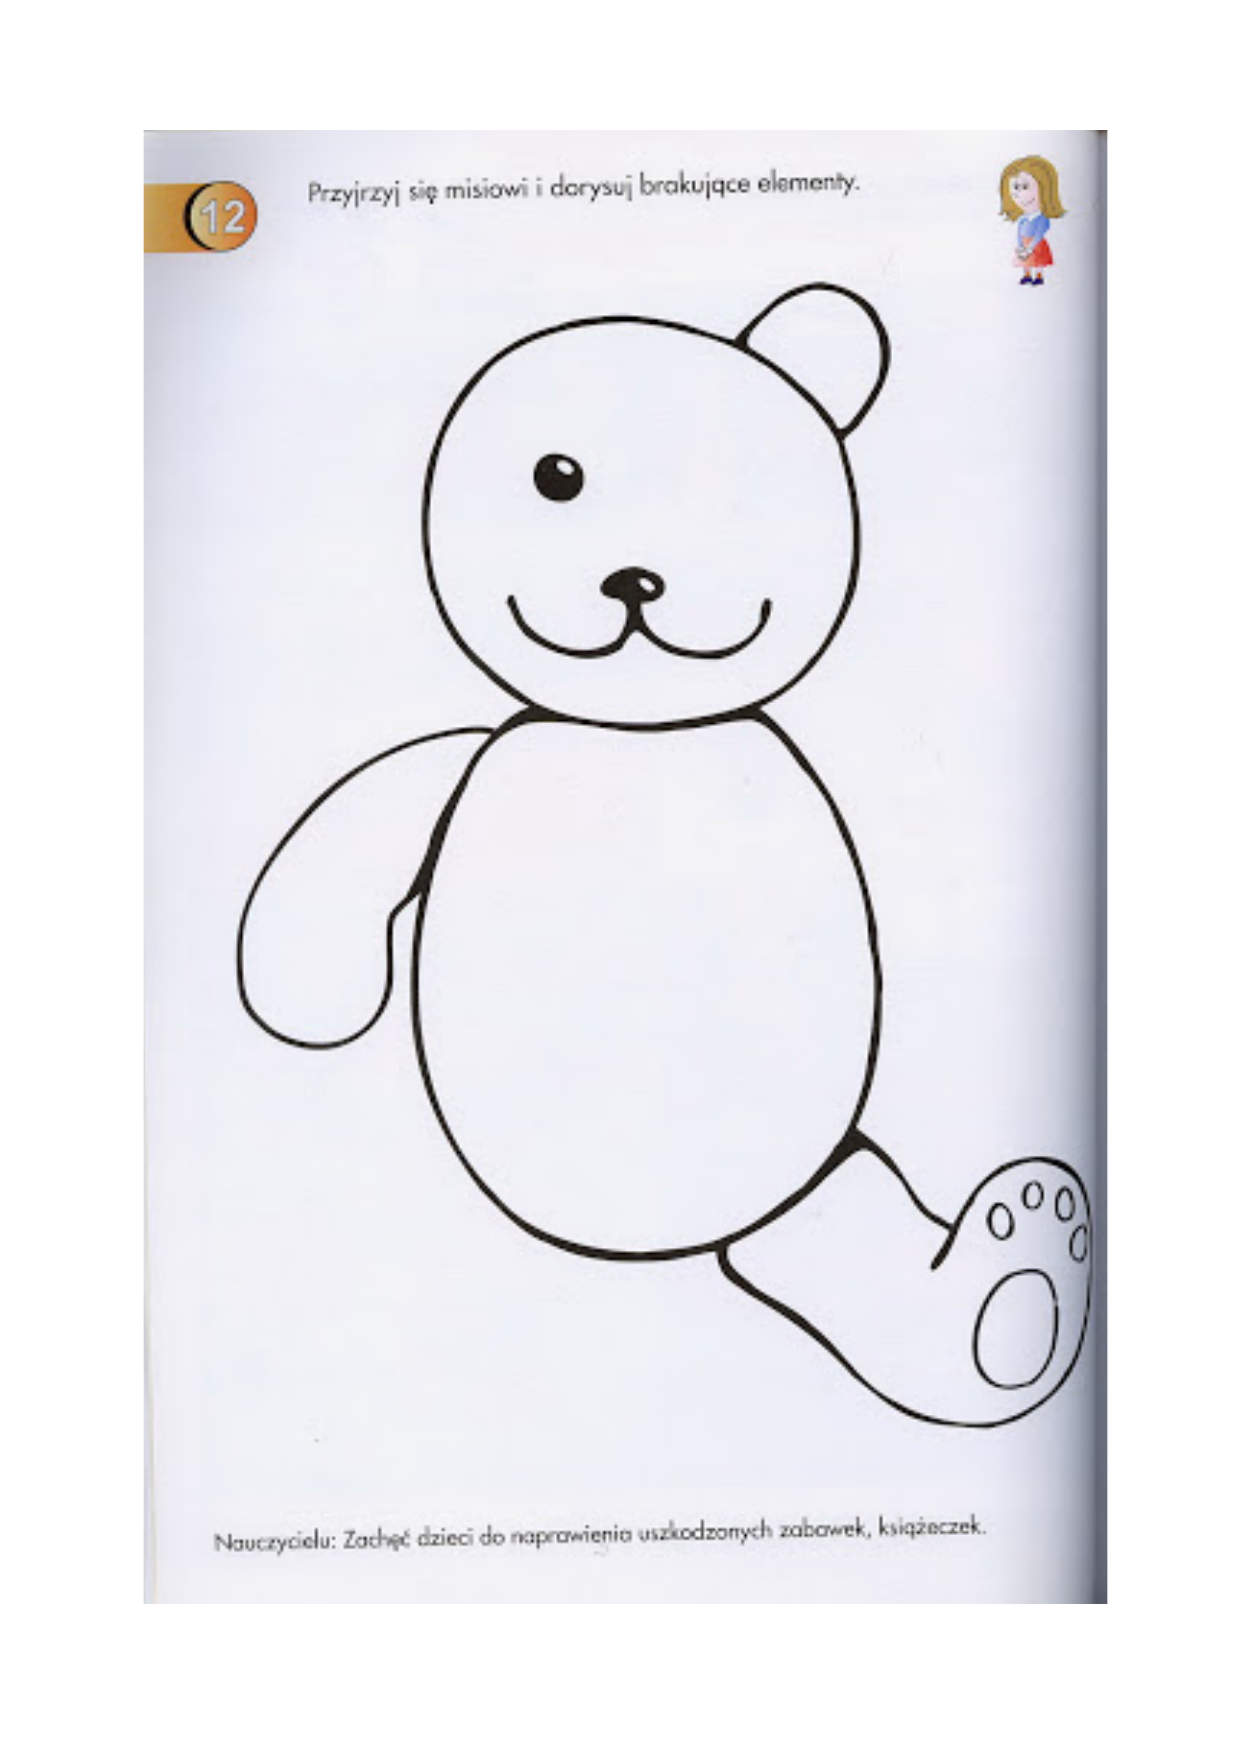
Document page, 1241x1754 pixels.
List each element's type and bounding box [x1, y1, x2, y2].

picture [143, 130, 1108, 1604]
